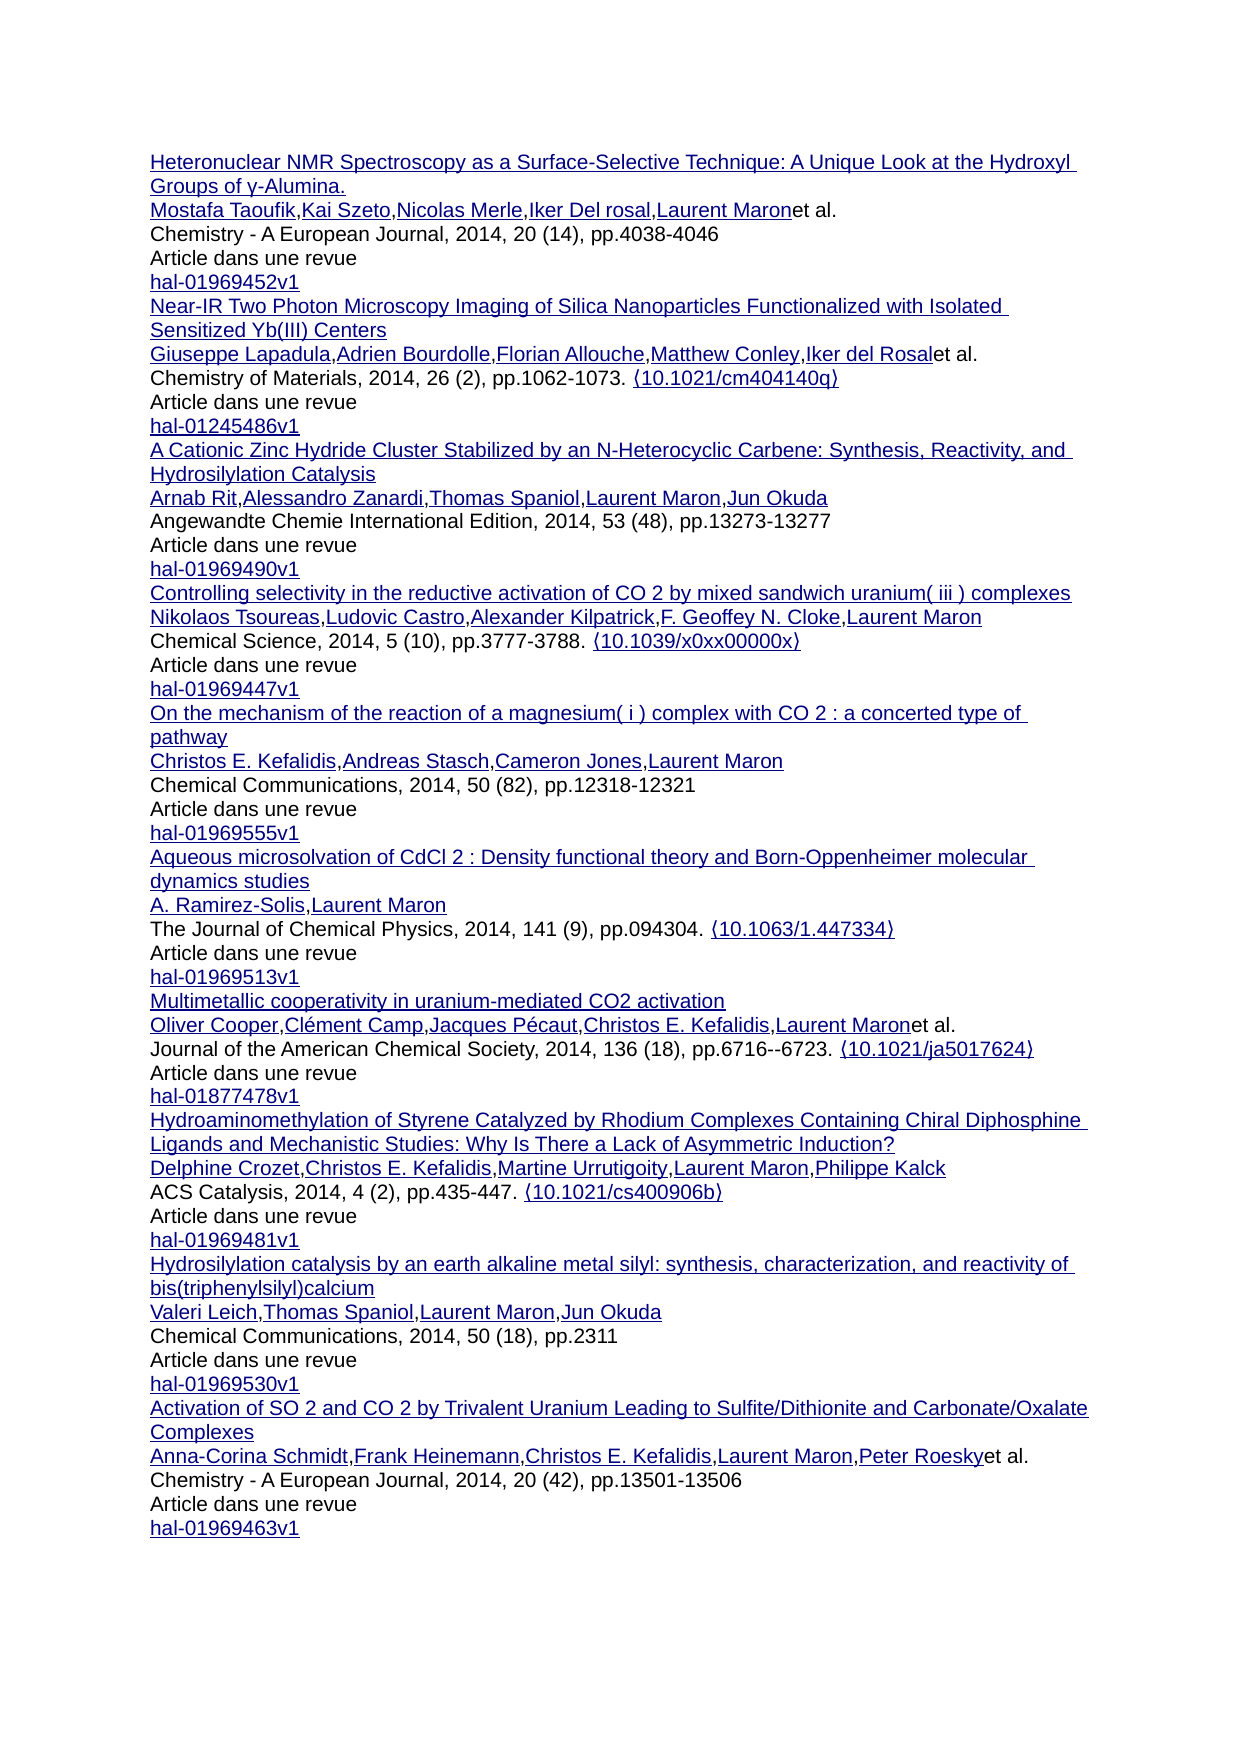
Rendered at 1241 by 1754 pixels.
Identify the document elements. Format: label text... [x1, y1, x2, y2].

table_cell Activation of SO 2 and CO 2 by Trivalent Uranium Leading to Sulfite/Dithionite and Carbonate/Oxalate Complexes Anna-Corina Schmidt,Frank Heinemann,Christos E. Kefalidis,Laurent Maron,Peter Roeskyet al. Chemistry - A European Journal, 2014, 20 (42), pp.13501-13506 Article dans une revue hal-01969463v1 [150, 1396, 1090, 1539]
table_cell A Cationic Zinc Hydride Cluster Stabilized by an N-Heterocyclic Carbene: Synthesis, Reactivity, and Hydrosilylation Catalysis Arnab Rit,Alessandro Zanardi,Thomas Spaniol,Laurent Maron,Jun Okuda Angewandte Chemie International Edition, 2014, 53 (48), pp.13273-13277 Article dans une revue hal-01969490v1 [150, 438, 1090, 581]
table_cell Near-IR Two Photon Microscopy Imaging of Silica Nanoparticles Functionalized with Isolated Sensitized Yb(III) Centers Giuseppe Lapadula,Adrien Bourdolle,Florian Allouche,Matthew Conley,Iker del Rosalet al. Chemistry of Materials, 2014, 26 (2), pp.1062-1073. ⟨10.1021/cm404140q⟩ Article dans une revue hal-01245486v1 [150, 294, 1090, 437]
table_cell Heteronuclear NMR Spectroscopy as a Surface-Selective Technique: A Unique Look at the Hydroxyl Groups of γ-Alumina. Mostafa Taoufik,Kai Szeto,Nicolas Merle,Iker Del rosal,Laurent Maronet al. Chemistry - A European Journal, 2014, 20 (14), pp.4038-4046 Article dans une revue hal-01969452v1 [150, 150, 1090, 294]
table_cell Aqueous microsolvation of CdCl 2 : Density functional theory and Born-Oppenheimer molecular dynamics studies A. Ramirez-Solis,Laurent Maron The Journal of Chemical Physics, 2014, 141 (9), pp.094304. ⟨10.1063/1.447334⟩ Article dans une revue hal-01969513v1 [150, 845, 1090, 988]
table_cell Controlling selectivity in the reductive activation of CO 2 by mixed sandwich uranium( iii ) complexes Nikolaos Tsoureas,Ludovic Castro,Alexander Kilpatrick,F. Geoffey N. Cloke,Laurent Maron Chemical Science, 2014, 5 (10), pp.3777-3788. ⟨10.1039/x0xx00000x⟩ Article dans une revue hal-01969447v1 [150, 581, 1090, 701]
table_cell Multimetallic cooperativity in uranium-mediated CO2 activation Oliver Cooper,Clément Camp,Jacques Pécaut,Christos E. Kefalidis,Laurent Maronet al. Journal of the American Chemical Society, 2014, 136 (18), pp.6716--6723. ⟨10.1021/ja5017624⟩ Article dans une revue hal-01877478v1 [150, 989, 1090, 1108]
table_cell On the mechanism of the reaction of a magnesium( i ) complex with CO 2 : a concerted type of pathway Christos E. Kefalidis,Andreas Stasch,Cameron Jones,Laurent Maron Chemical Communications, 2014, 50 (82), pp.12318-12321 Article dans une revue hal-01969555v1 [150, 701, 1090, 845]
table_cell Hydroaminomethylation of Styrene Catalyzed by Rhodium Complexes Containing Chiral Diphosphine Ligands and Mechanistic Studies: Why Is There a Lack of Asymmetric Induction? Delphine Crozet,Christos E. Kefalidis,Martine Urrutigoity,Laurent Maron,Philippe Kalck ACS Catalysis, 2014, 4 (2), pp.435-447. ⟨10.1021/cs400906b⟩ Article dans une revue hal-01969481v1 [150, 1108, 1090, 1252]
table_cell Hydrosilylation catalysis by an earth alkaline metal silyl: synthesis, characterization, and reactivity of bis(triphenylsilyl)calcium Valeri Leich,Thomas Spaniol,Laurent Maron,Jun Okuda Chemical Communications, 2014, 50 (18), pp.2311 Article dans une revue hal-01969530v1 [150, 1252, 1090, 1396]
